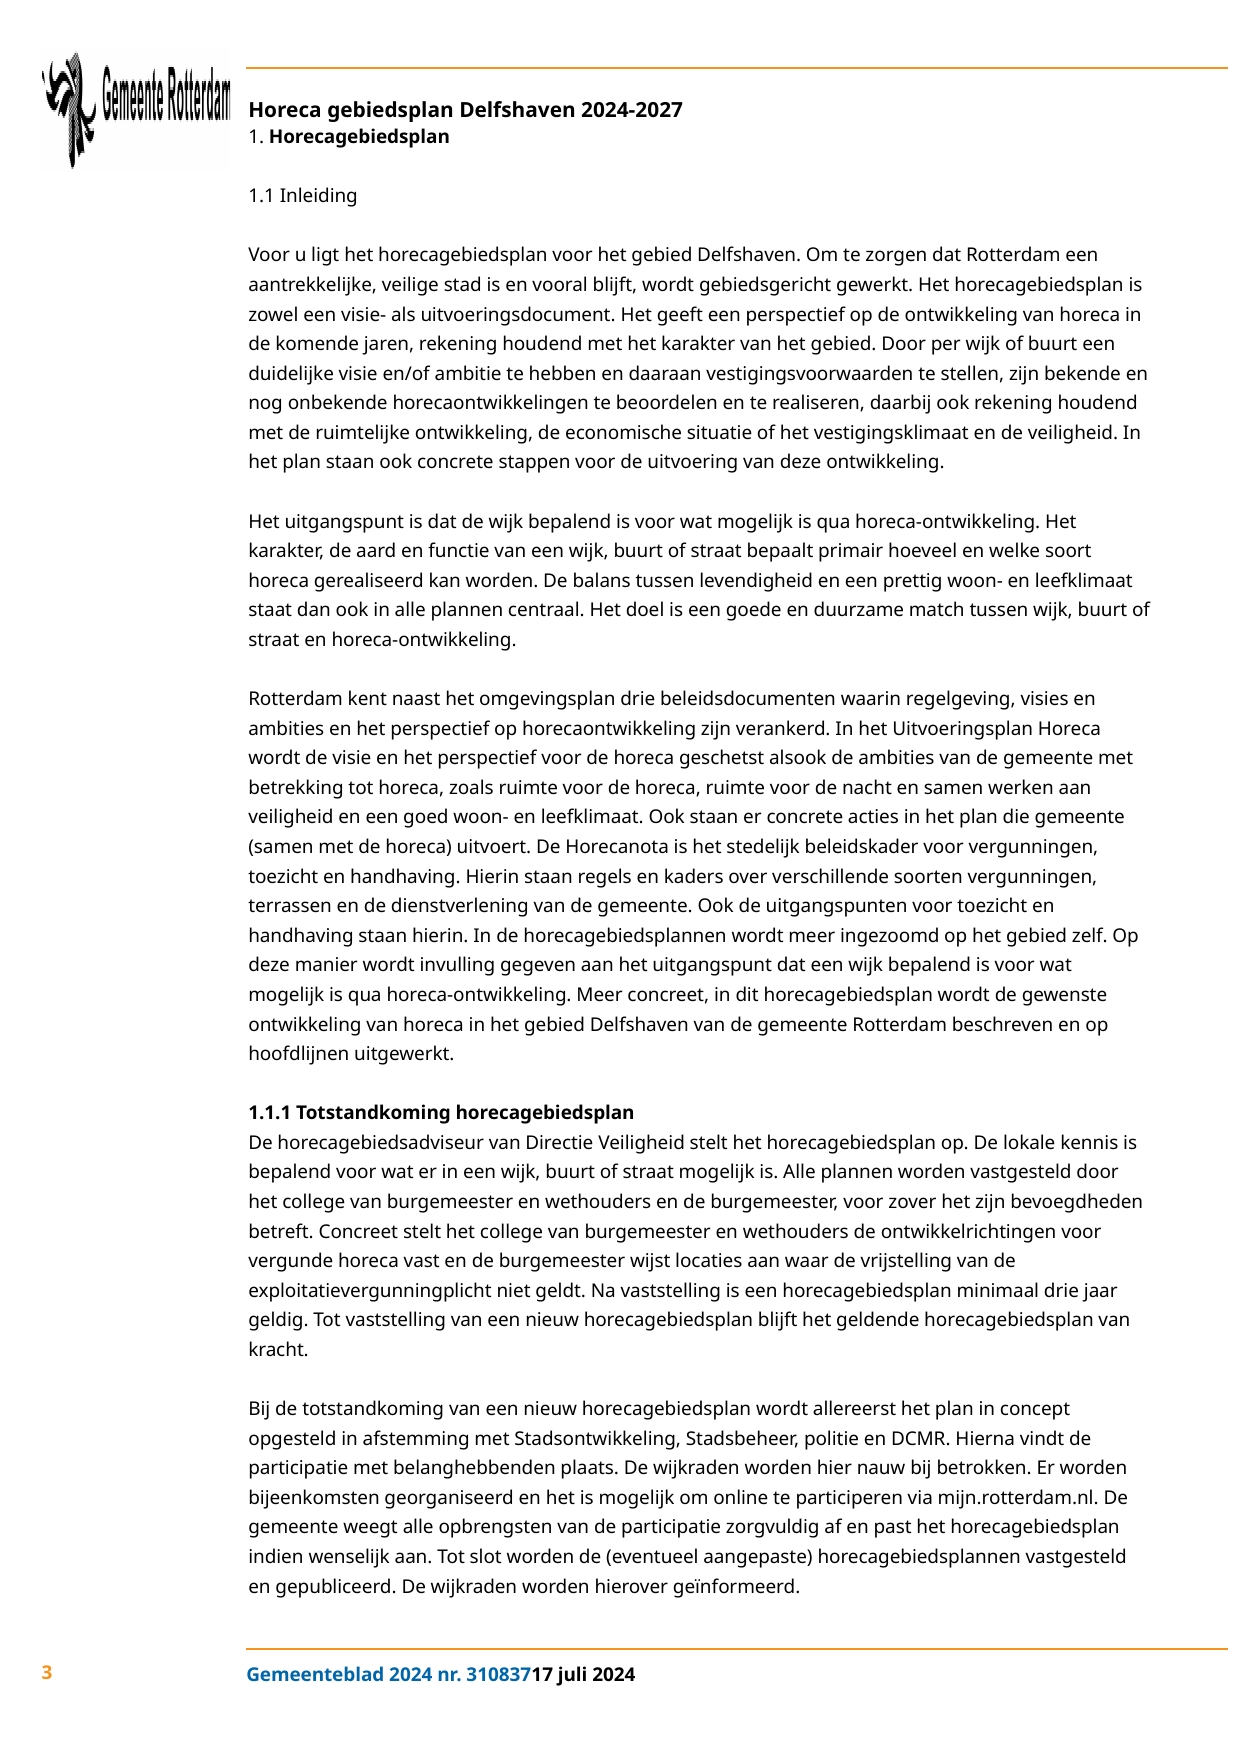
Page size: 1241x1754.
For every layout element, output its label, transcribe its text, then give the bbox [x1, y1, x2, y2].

text Rotterdam kent naast het omgevingsplan drie beleidsdocumenten waarin regelgeving, visies en ambities en het perspectief op horecaontwikkeling zijn verankerd. In het Uitvoeringsplan Horeca wordt de visie en het perspectief voor de horeca geschetst alsook de ambities van de gemeente met betrekking tot horeca, zoals ruimte voor de horeca, ruimte voor de nacht en samen werken aan veiligheid en een goed woon- en leefklimaat. Ook staan er concrete acties in het plan die gemeente (samen met de horeca) uitvoert. De Horecanota is het stedelijk beleidskader voor vergunningen, toezicht en handhaving. Hierin staan regels en kaders over verschillende soorten vergunningen, terrassen en de dienstverlening van de gemeente. Ook de uitgangspunten voor toezicht en handhaving staan hierin. In de horecagebiedsplannen wordt meer ingezoomd op het gebied zelf. Op deze manier wordt invulling gegeven aan het uitgangspunt dat een wijk bepalend is voor wat mogelijk is qua horeca-ontwikkeling. Meer concreet, in dit horecagebiedsplan wordt de gewenste ontwikkeling van horeca in het gebied Delfshaven van de gemeente Rotterdam beschreven en op hoofdlijnen uitgewerkt. [248, 685, 1152, 1066]
text Het uitgangspunt is dat de wijk bepalend is voor wat mogelijk is qua horeca-ontwikkeling. Het karakter, de aard en functie van een wijk, buurt of straat bepaalt primair hoeveel en welke soort horeca gerealiseerd kan worden. De balans tussen levendigheid en een prettig woon- en leefklimaat staat dan ook in alle plannen centraal. Het doel is een goede en duurzame match tussen wijk, buurt of straat en horeca-ontwikkeling. [248, 508, 1152, 652]
text De horecagebiedsadviseur van Directie Veiligheid stelt het horecagebiedsplan op. De lokale kennis is bepalend voor wat er in een wijk, buurt of straat mogelijk is. Alle plannen worden vastgesteld door het college van burgemeester en wethouders en de burgemeester, voor zover het zijn bevoegdheden betreft. Concreet stelt het college van burgemeester en wethouders de ontwikkelrichtingen voor vergunde horeca vast en de burgemeester wijst locaties aan waar de vrijstelling van de exploitatievergunningplicht niet geldt. Na vaststelling is een horecagebiedsplan minimaal drie jaar geldig. Tot vaststelling van een nieuw horecagebiedsplan blijft het geldende horecagebiedsplan van kracht. [248, 1129, 1152, 1362]
text 1.1 Inleiding [248, 182, 1152, 208]
text Bij de totstandkoming van een nieuw horecagebiedsplan wordt allereerst het plan in concept opgesteld in afstemming met Stadsontwikkeling, Stadsbeheer, politie en DCMR. Hierna vindt de participatie met belanghebbenden plaats. De wijkraden worden hier nauw bij betrokken. Er worden bijeenkomsten georganiseerd en het is mogelijk om online te participeren via mijn.rotterdam.nl. De gemeente weegt alle opbrengsten van de participatie zorgvuldig af en past het horecagebiedsplan indien wenselijk aan. Tot slot worden de (eventueel aangepaste) horecagebiedsplannen vastgesteld en gepubliceerd. De wijkraden worden hierover geïnformeerd. [248, 1395, 1152, 1599]
text 1. Horecagebiedsplan [248, 123, 1152, 149]
text Voor u ligt het horecagebiedsplan voor het gebied Delfshaven. Om te zorgen dat Rotterdam een aantrekkelijke, veilige stad is en vooral blijft, wordt gebiedsgericht gewerkt. Het horecagebiedsplan is zowel een visie- als uitvoeringsdocument. Het geeft een perspectief op de ontwikkeling van horeca in de komende jaren, rekening houdend met het karakter van het gebied. Door per wijk of buurt een duidelijke visie en/of ambitie te hebben en daaraan vestigingsvoorwaarden te stellen, zijn bekende en nog onbekende horecaontwikkelingen te beoordelen en te realiseren, daarbij ook rekening houdend met de ruimtelijke ontwikkeling, de economische situatie of het vestigingsklimaat en de veiligheid. In het plan staan ook concrete stappen voor de uitvoering van deze ontwikkeling. [248, 242, 1152, 474]
text 1.1.1 Totstandkoming horecagebiedsplan [248, 1099, 1152, 1125]
picture [41, 47, 231, 172]
text Horeca gebiedsplan Delfshaven 2024-2027 [248, 95, 1152, 123]
